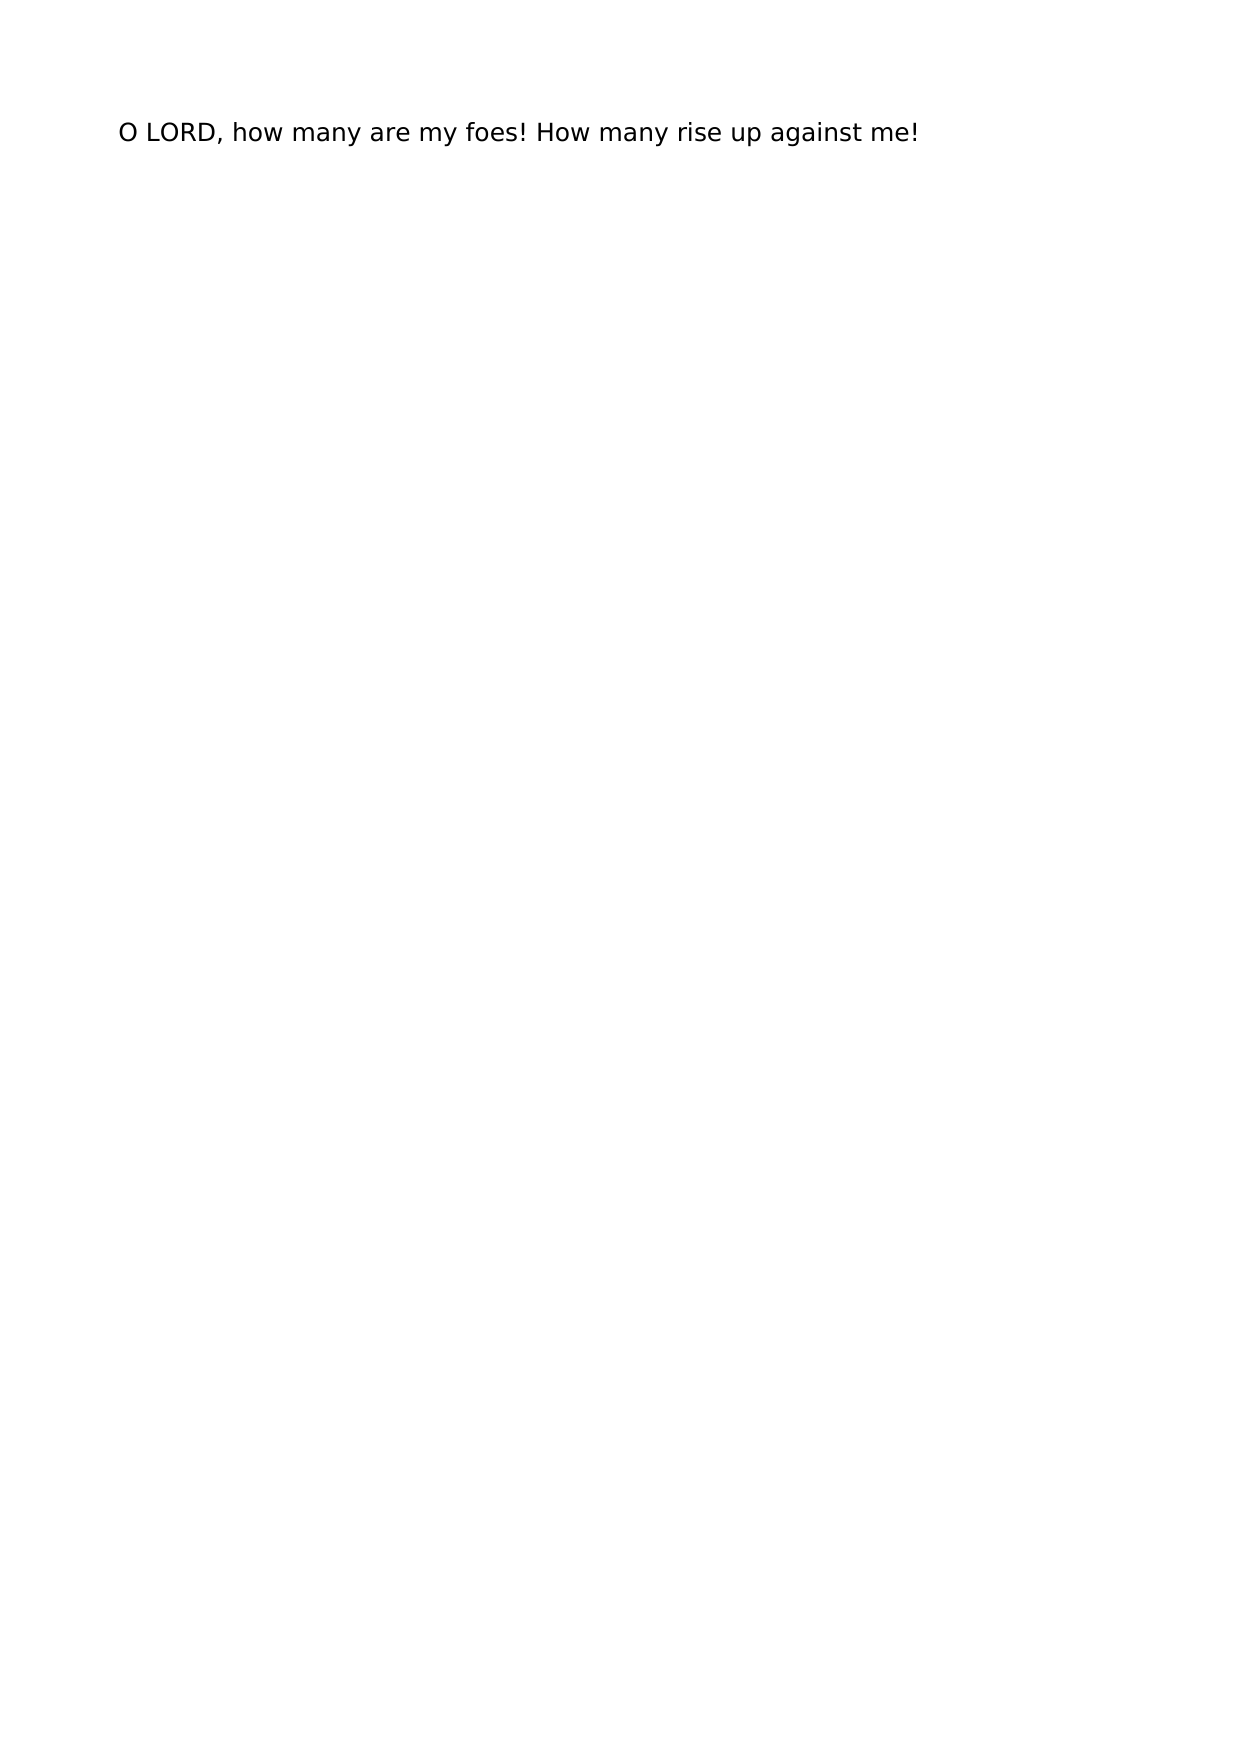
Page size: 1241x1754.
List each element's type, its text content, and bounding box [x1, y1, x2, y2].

text O LORD, how many are my foes! How many rise up against me! [118, 118, 1122, 147]
